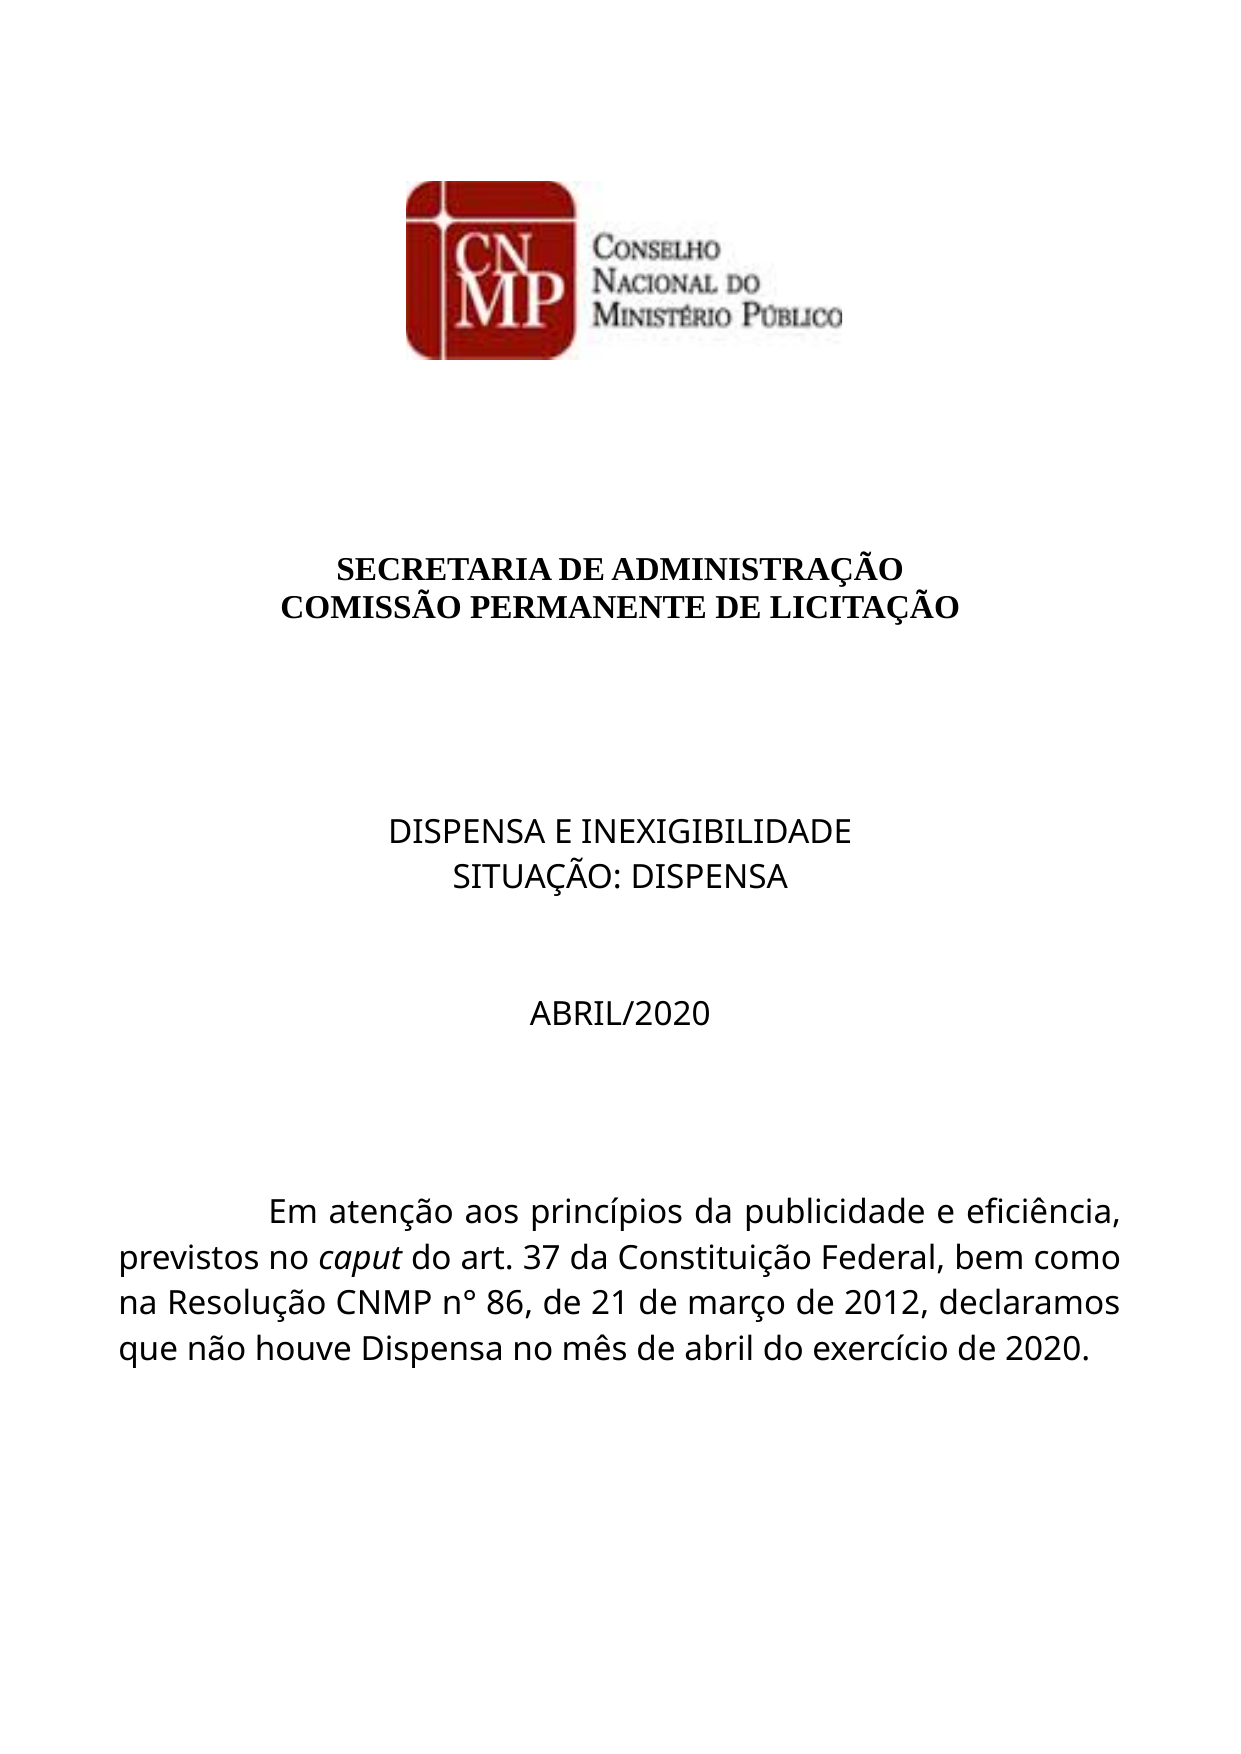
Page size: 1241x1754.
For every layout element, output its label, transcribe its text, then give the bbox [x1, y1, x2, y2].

text SITUAÇÃO: DISPENSA [118, 853, 1122, 898]
text Em atenção aos princípios da publicidade e eficiência, previstos no caput do art. 37 da Constituição Federal, bem como na Resolução CNMP n° 86, de 21 de março de 2012, declaramos que não houve Dispensa no mês de abril do exercício de 2020. [118, 1188, 1122, 1370]
text COMISSÃO PERMANENTE DE LICITAÇÃO [118, 588, 1122, 626]
text ABRIL/2020 [118, 989, 1122, 1035]
text SECRETARIA DE ADMINISTRAÇÃO [118, 549, 1122, 588]
text DISPENSA E INEXIGIBILIDADE [118, 808, 1122, 853]
